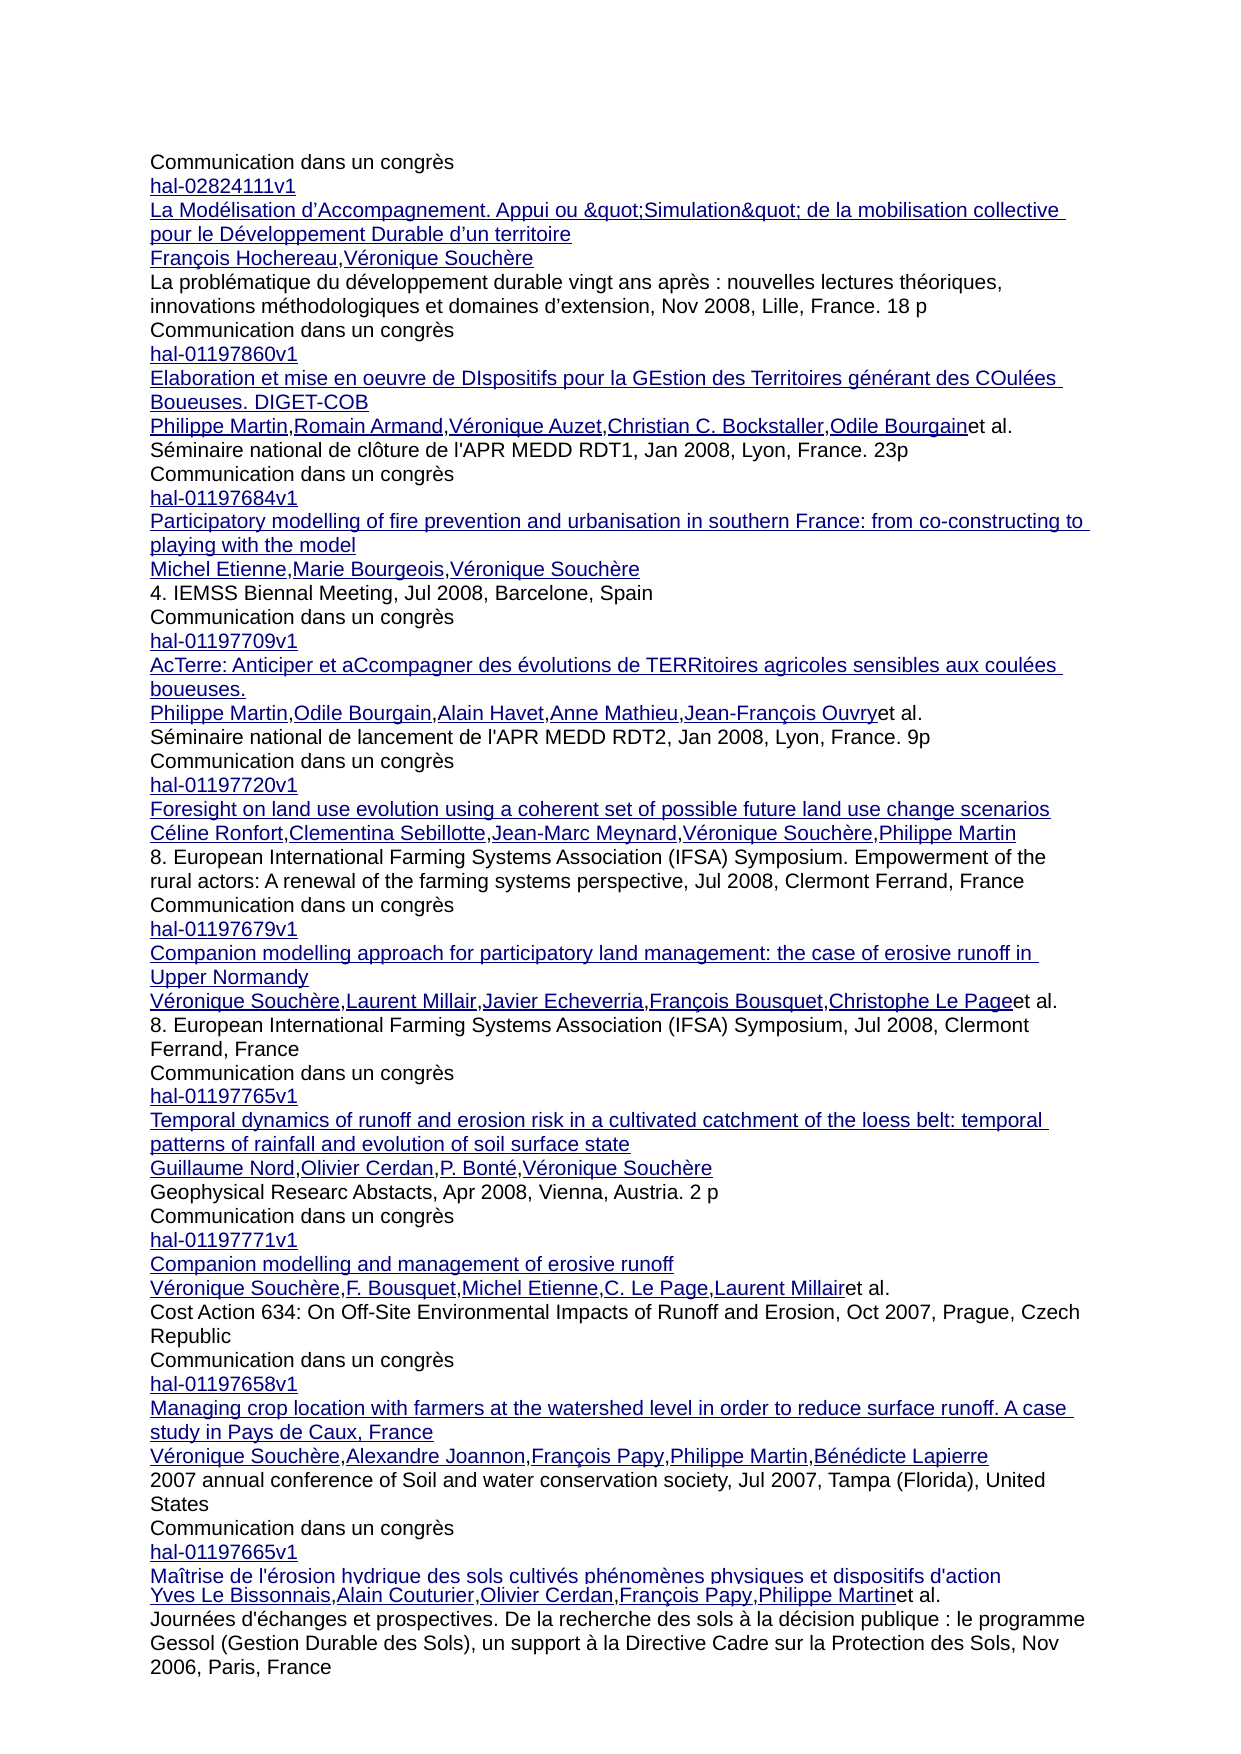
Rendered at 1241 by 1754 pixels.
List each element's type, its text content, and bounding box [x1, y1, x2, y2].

table_cell playing with the model Michel Etienne,Marie Bourgeois,Véronique Souchère 4. IEMSS Biennal Meeting, Jul 2008, Barcelone, Spain Communication dans un congrès hal-01197709v1 [150, 531, 1090, 653]
table_cell Temporal dynamics of runoff and erosion risk in a cultivated catchment of the loess belt: temporal patterns of rainfall and evolution of soil surface state Guillaume Nord,Olivier Cerdan,P. Bonté,Véronique Souchère Geophysical Researc Abstacts, Apr 2008, Vienna, Austria. 2 p Communication dans un congrès hal-01197771v1 [150, 1108, 1090, 1252]
table_cell Communication dans un congrès hal-02824111v1 [150, 150, 1090, 198]
table_cell Managing crop location with farmers at the watershed level in order to reduce surface runoff. A case study in Pays de Caux, France Véronique Souchère,Alexandre Joannon,François Papy,Philippe Martin,Bénédicte Lapierre 2007 annual conference of Soil and water conservation society, Jul 2007, Tampa (Florida), United States Communication dans un congrès hal-01197665v1 [150, 1396, 1090, 1563]
table_cell Foresight on land use evolution using a coherent set of possible future land use change scenarios Céline Ronfort,Clementina Sebillotte,Jean-Marc Meynard,Véronique Souchère,Philippe Martin 8. European International Farming Systems Association (IFSA) Symposium. Empowerment of the rural actors: A renewal of the farming systems perspective, Jul 2008, Clermont Ferrand, France Communication dans un congrès hal-01197679v1 [150, 797, 1090, 941]
table_cell La Modélisation d’Accompagnement. Appui ou &quot;Simulation&quot; de la mobilisation collective pour le Développement Durable d’un territoire François Hochereau,Véronique Souchère La problématique du développement durable vingt ans après : nouvelles lectures théoriques, innovations méthodologiques et domaines d’extension, Nov 2008, Lille, France. 18 p Communication dans un congrès hal-01197860v1 [150, 198, 1090, 366]
table_cell AcTerre: Anticiper et aCcompagner des évolutions de TERRitoires agricoles sensibles aux coulées boueuses. Philippe Martin,Odile Bourgain,Alain Havet,Anne Mathieu,Jean-François Ouvryet al. Séminaire national de lancement de l'APR MEDD RDT2, Jan 2008, Lyon, France. 9p Communication dans un congrès hal-01197720v1 [150, 653, 1090, 797]
table_cell Companion modelling approach for participatory land management: the case of erosive runoff in Upper Normandy Véronique Souchère,Laurent Millair,Javier Echeverria,François Bousquet,Christophe Le Pageet al. 8. European International Farming Systems Association (IFSA) Symposium, Jul 2008, Clermont Ferrand, France Communication dans un congrès hal-01197765v1 [150, 941, 1090, 1108]
table_cell Participatory modelling of fire prevention and urbanisation in southern France: from co-constructing to [150, 509, 1090, 530]
table_cell Companion modelling and management of erosive runoff Véronique Souchère,F. Bousquet,Michel Etienne,C. Le Page,Laurent Millairet al. Cost Action 634: On Off-Site Environmental Impacts of Runoff and Erosion, Oct 2007, Prague, Czech Republic Communication dans un congrès hal-01197658v1 [150, 1252, 1090, 1396]
table_cell Maîtrise de l'érosion hydrique des sols cultivés phénomènes physiques et dispositifs d'action Yves Le Bissonnais,Alain Couturier,Olivier Cerdan,François Papy,Philippe Martinet al. Journées d'échanges et prospectives. De la recherche des sols à la décision publique : le programme Gessol (Gestion Durable des Sols), un support à la Directive Cadre sur la Protection des Sols, Nov 2006, Paris, France [150, 1564, 1090, 1679]
table_cell Elaboration et mise en oeuvre de DIspositifs pour la GEstion des Territoires générant des COulées Boueuses. DIGET-COB Philippe Martin,Romain Armand,Véronique Auzet,Christian C. Bockstaller,Odile Bourgainet al. Séminaire national de clôture de l'APR MEDD RDT1, Jan 2008, Lyon, France. 23p Communication dans un congrès hal-01197684v1 [150, 366, 1090, 509]
